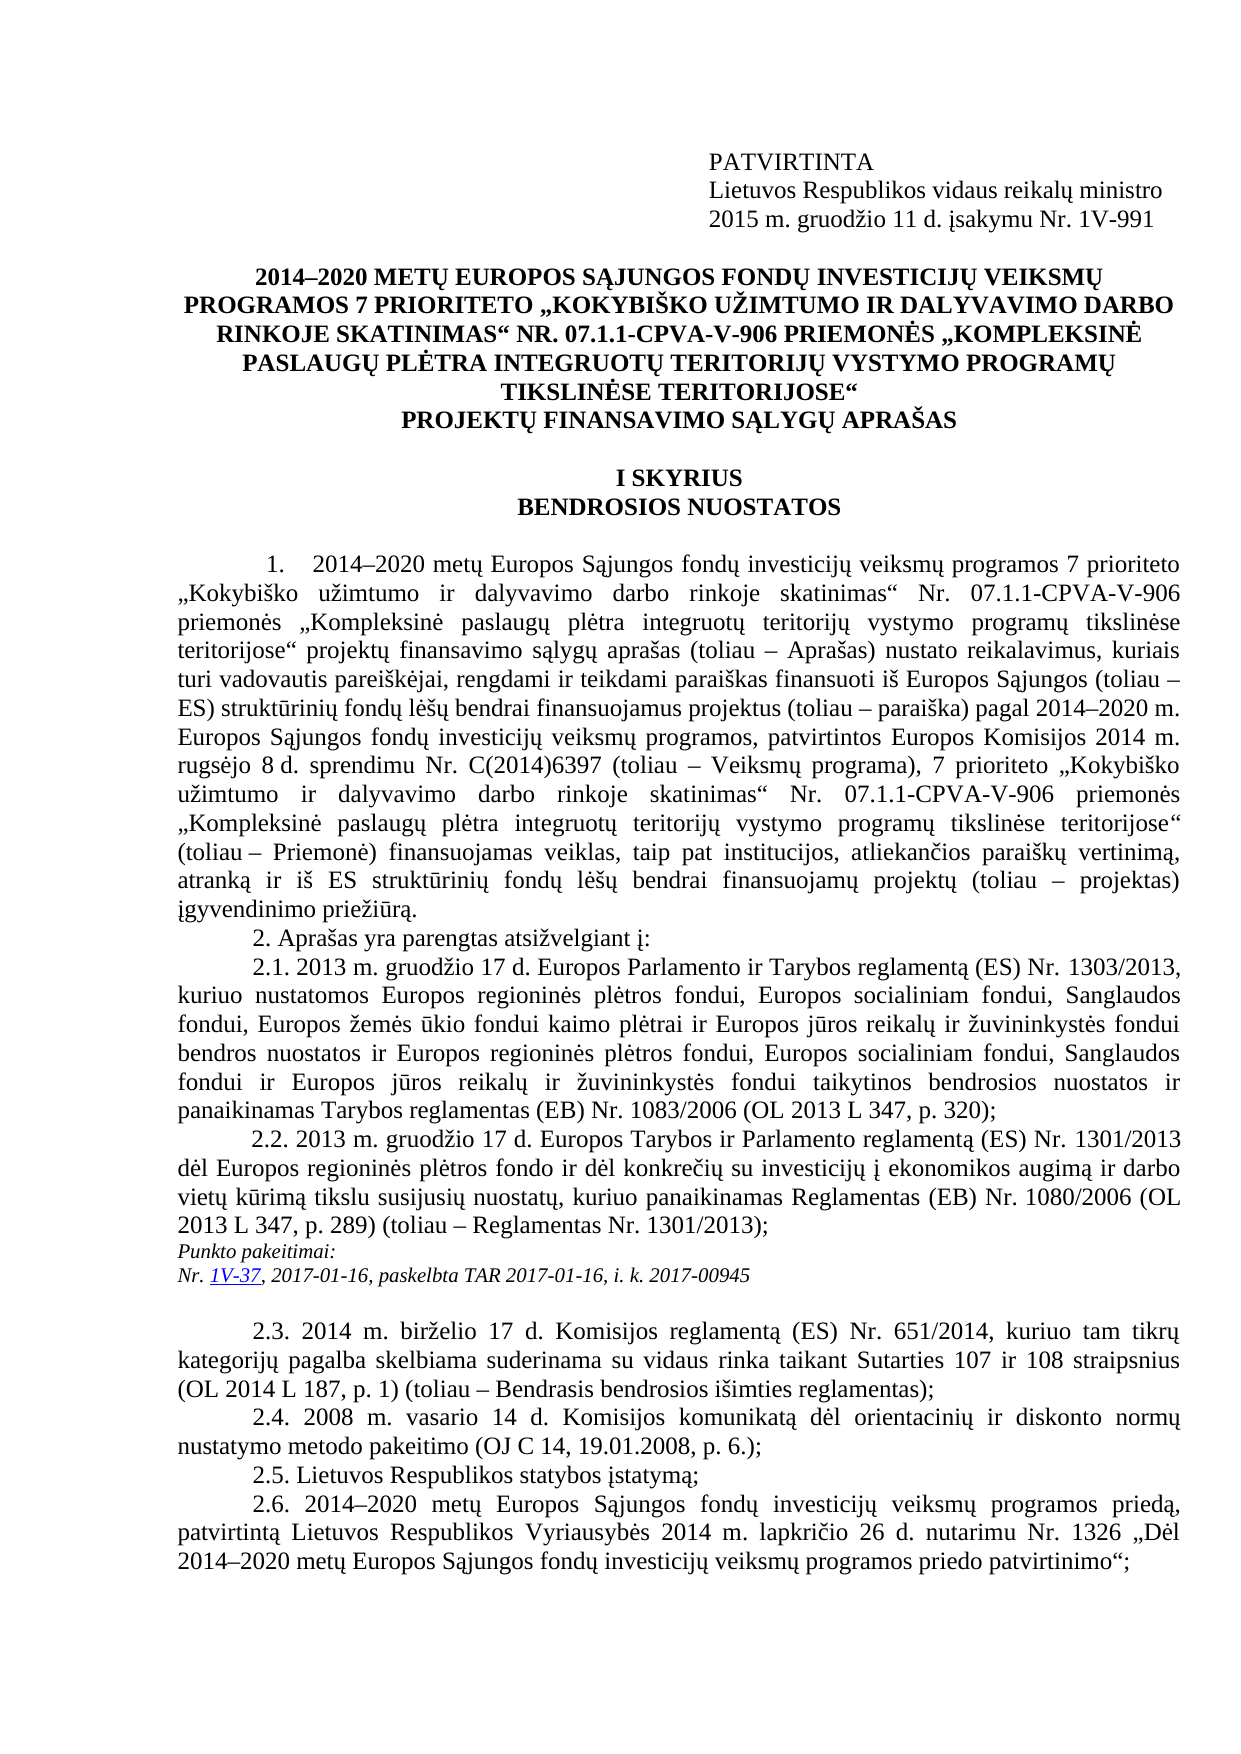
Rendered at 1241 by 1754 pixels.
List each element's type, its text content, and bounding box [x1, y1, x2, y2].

text 1. 2014–2020 metų Europos Sąjungos fondų investicijų veiksmų programos 7 prioriteto „Kokybiško užimtumo ir dalyvavimo darbo rinkoje skatinimas“ Nr. 07.1.1-CPVA-V-906 priemonės „Kompleksinė paslaugų plėtra integruotų teritorijų vystymo programų tikslinėse teritorijose“ projektų finansavimo sąlygų aprašas (toliau – Aprašas) nustato reikalavimus, kuriais turi vadovautis pareiškėjai, rengdami ir teikdami paraiškas finansuoti iš Europos Sąjungos (toliau – ES) struktūrinių fondų lėšų bendrai finansuojamus projektus (toliau – paraiška) pagal 2014–2020 m. Europos Sąjungos fondų investicijų veiksmų programos, patvirtintos Europos Komisijos 2014 m. rugsėjo 8 d. sprendimu Nr. C(2014)6397 (toliau – Veiksmų programa), 7 prioriteto „Kokybiško užimtumo ir dalyvavimo darbo rinkoje skatinimas“ Nr. 07.1.1-CPVA-V-906 priemonės „Kompleksinė paslaugų plėtra integruotų teritorijų vystymo programų tikslinėse teritorijose“ (toliau – Priemonė) finansuojamas veiklas, taip pat institucijos, atliekančios paraiškų vertinimą, atranką ir iš ES struktūrinių fondų lėšų bendrai finansuojamų projektų (toliau – projektas) įgyvendinimo priežiūrą. [177, 549, 1181, 923]
text 2. Aprašas yra parengtas atsižvelgiant į: [177, 923, 1181, 952]
text PROJEKTŲ FINANSAVIMO SĄLYGŲ APRAŠAS [177, 406, 1181, 463]
text 2.3. 2014 m. birželio 17 d. Komisijos reglamentą (ES) Nr. 651/2014, kuriuo tam tikrų kategorijų pagalba skelbiama suderinama su vidaus rinka taikant Sutarties 107 ir 108 straipsnius (OL 2014 L 187, p. 1) (toliau – Bendrasis bendrosios išimties reglamentas); [177, 1316, 1181, 1402]
text PATVIRTINTA [177, 147, 1181, 176]
text Lietuvos Respublikos vidaus reikalų ministro [177, 176, 1181, 204]
text 2.1. 2013 m. gruodžio 17 d. Europos Parlamento ir Tarybos reglamentą (ES) Nr. 1303/2013, kuriuo nustatomos Europos regioninės plėtros fondui, Europos socialiniam fondui, Sanglaudos fondui, Europos žemės ūkio fondui kaimo plėtrai ir Europos jūros reikalų ir žuvininkystės fondui bendros nuostatos ir Europos regioninės plėtros fondui, Europos socialiniam fondui, Sanglaudos fondui ir Europos jūros reikalų ir žuvininkystės fondui taikytinos bendrosios nuostatos ir panaikinamas Tarybos reglamentas (EB) Nr. 1083/2006 (OL 2013 L 347, p. 320); [177, 952, 1181, 1124]
text I SKYRIUS [177, 463, 1181, 492]
text 2014–2020 METŲ EUROPOS SĄJUNGOS FONDŲ INVESTICIJŲ VEIKSMŲ PROGRAMOS 7 PRIORITETO „KOKYBIŠKO UŽIMTUMO IR DALYVAVIMO DARBO RINKOJE SKATINIMAS“ NR. 07.1.1-CPVA-V-906 PRIEMONĖS „KOMPLEKSINĖ PASLAUGŲ PLĖTRA INTEGRUOTŲ TERITORIJŲ VYSTYMO PROGRAMŲ TIKSLINĖSE TERITORIJOSE“ [177, 262, 1181, 406]
text 2.5. Lietuvos Respublikos statybos įstatymą; [177, 1460, 1181, 1489]
text 2.4. 2008 m. vasario 14 d. Komisijos komunikatą dėl orientacinių ir diskonto normų nustatymo metodo pakeitimo (OJ C 14, 19.01.2008, p. 6.); [177, 1402, 1181, 1460]
text BENDROSIOS NUOSTATOS [177, 492, 1181, 521]
text Nr. 1V-37, 2017-01-16, paskelbta TAR 2017-01-16, i. k. 2017-00945 [177, 1263, 1181, 1287]
text 2.2. 2013 m. gruodžio 17 d. Europos Tarybos ir Parlamento reglamentą (ES) Nr. 1301/2013 dėl Europos regioninės plėtros fondo ir dėl konkrečių su investicijų į ekonomikos augimą ir darbo vietų kūrimą tikslu susijusių nuostatų, kuriuo panaikinamas Reglamentas (EB) Nr. 1080/2006 (OL 2013 L 347, p. 289) (toliau – Reglamentas Nr. 1301/2013); [177, 1124, 1181, 1239]
text 2.6. 2014–2020 metų Europos Sąjungos fondų investicijų veiksmų programos priedą, patvirtintą Lietuvos Respublikos Vyriausybės 2014 m. lapkričio 26 d. nutarimu Nr. 1326 „Dėl 2014–2020 metų Europos Sąjungos fondų investicijų veiksmų programos priedo patvirtinimo“; [177, 1489, 1181, 1575]
text 2015 m. gruodžio 11 d. įsakymu Nr. 1V-991 [177, 204, 1181, 233]
text Punkto pakeitimai: [177, 1239, 1181, 1263]
